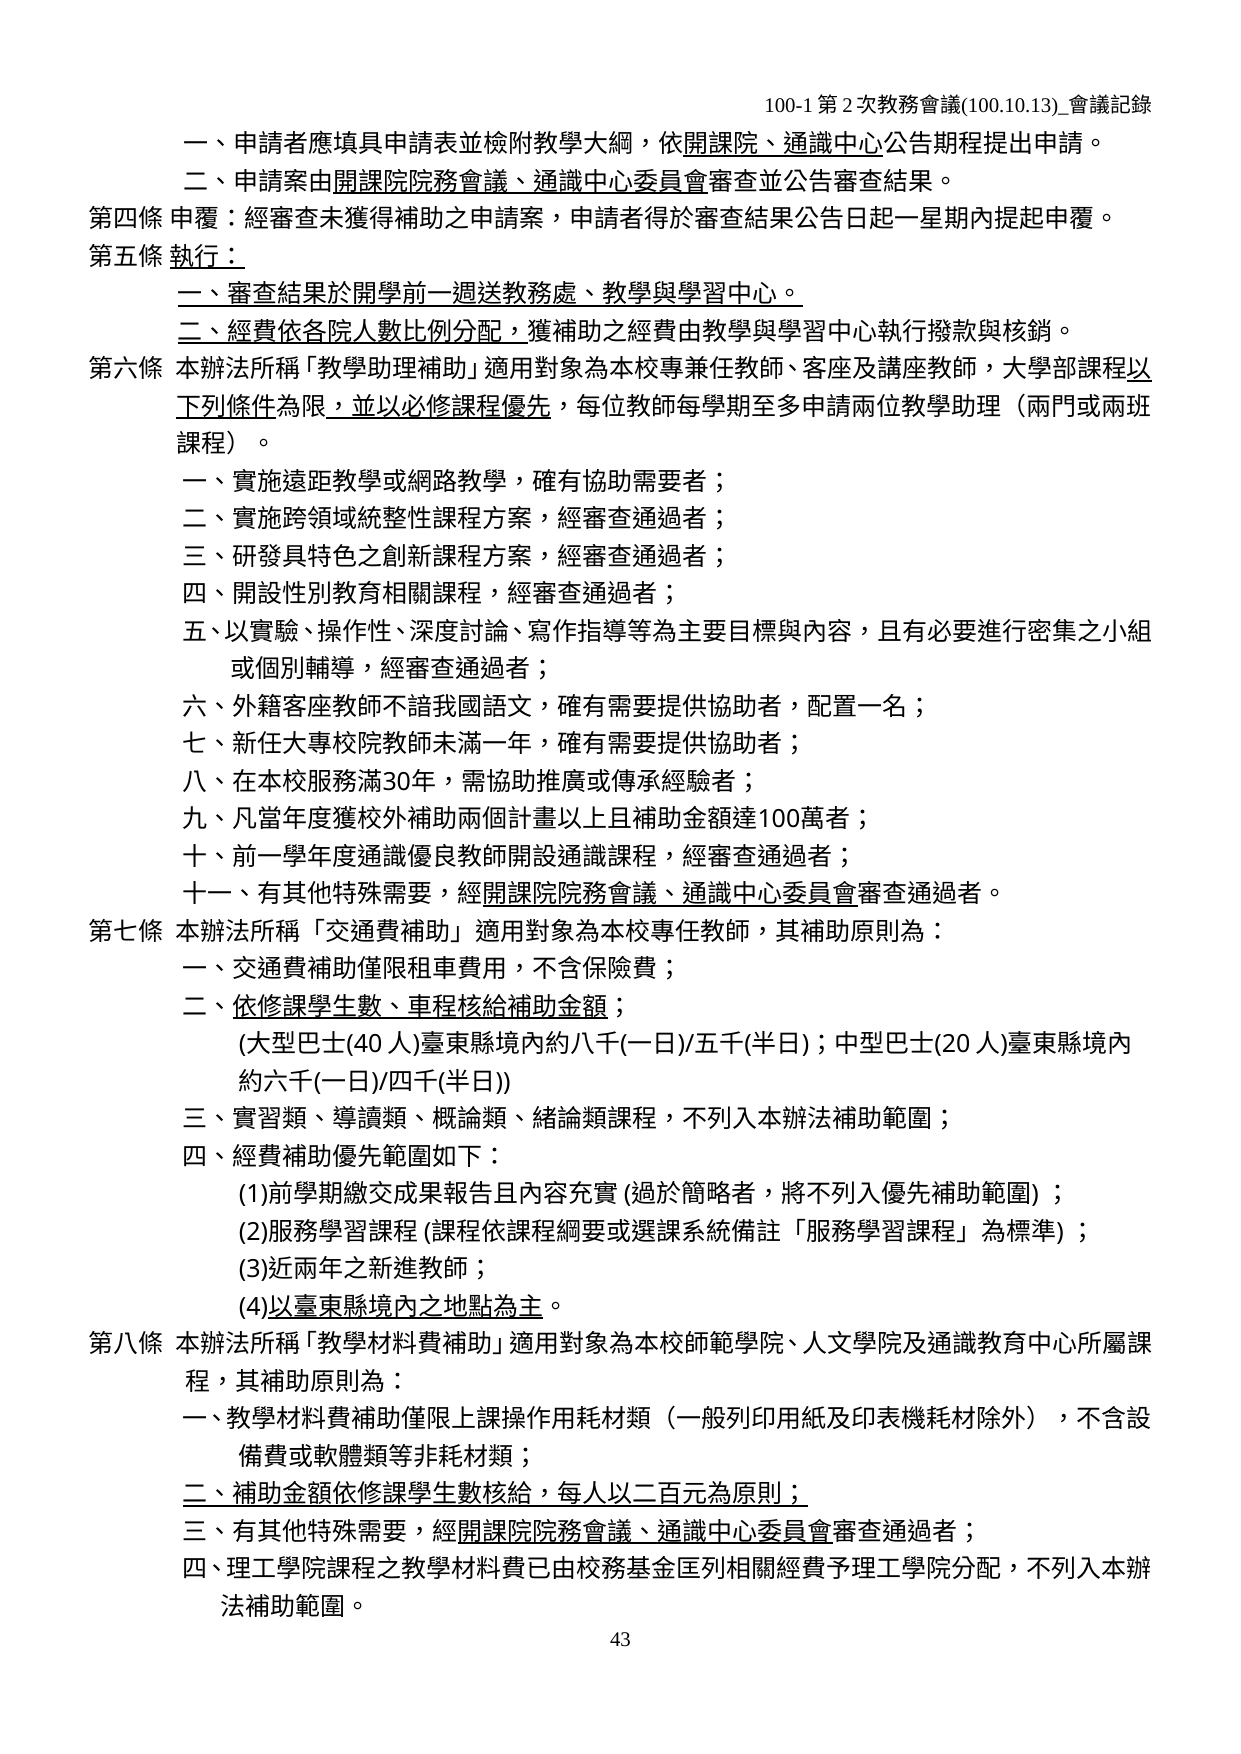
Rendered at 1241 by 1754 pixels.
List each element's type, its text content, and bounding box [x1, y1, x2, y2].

text (1)前學期繳交成果報告且內容充實 (過於簡略者，將不列入優先補助範圍) ； [239, 1173, 1152, 1211]
text 一、申請者應填具申請表並檢附教學大綱，依開課院、通識中心公告期程提出申請。 [183, 123, 1152, 161]
text 四、開設性別教育相關課程，經審查通過者； [182, 573, 1152, 611]
text (4)以臺東縣境內之地點為主。 [239, 1286, 1152, 1323]
text 二、依修課學生數、車程核給補助金額； [182, 986, 1152, 1023]
text 第五條 執行： [89, 236, 1152, 273]
text 三、有其他特殊需要，經開課院院務會議、通識中心委員會審查通過者； [182, 1511, 1152, 1548]
text 四、理工學院課程之教學材料費已由校務基金匡列相關經費予理工學院分配，不列入本辦法補助範圍。 [182, 1548, 1152, 1623]
text 第四條 申覆：經審查未獲得補助之申請案，申請者得於審查結果公告日起一星期內提起申覆。 [89, 198, 1152, 236]
text 一、交通費補助僅限租車費用，不含保險費； [182, 948, 1152, 986]
text 七、新任大專校院教師未滿一年，確有需要提供協助者； [182, 723, 1152, 761]
text 二、實施跨領域統整性課程方案，經審查通過者； [182, 498, 1152, 536]
text 三、研發具特色之創新課程方案，經審查通過者； [182, 536, 1152, 573]
text 第七條 本辦法所稱「交通費補助」適用對象為本校專任教師，其補助原則為： [89, 911, 1152, 948]
text 第六條 本辦法所稱「教學助理補助」適用對象為本校專兼任教師、客座及講座教師，大學部課程以下列條件為限，並以必修課程優先，每位教師每學期至多申請兩位教學助理（兩門或兩班課程）。 [89, 348, 1152, 461]
text (大型巴士(40人)臺東縣境內約八千(一日)/五千(半日)；中型巴士(20人)臺東縣境內約六千(一日)/四千(半日)) [239, 1023, 1152, 1098]
text 一、審查結果於開學前一週送教務處、教學與學習中心。 [177, 273, 1152, 311]
text 十一、有其他特殊需要，經開課院院務會議、通識中心委員會審查通過者。 [182, 873, 1152, 911]
text 二、經費依各院人數比例分配，獲補助之經費由教學與學習中心執行撥款與核銷。 [177, 311, 1152, 348]
text 二、補助金額依修課學生數核給，每人以二百元為原則； [182, 1473, 1152, 1511]
text 五、以實驗、操作性、深度討論、寫作指導等為主要目標與內容，且有必要進行密集之小組或個別輔導，經審查通過者； [182, 611, 1152, 686]
text (2)服務學習課程 (課程依課程綱要或選課系統備註「服務學習課程」為標準) ； [239, 1211, 1152, 1248]
text (3)近兩年之新進教師； [239, 1248, 1152, 1286]
text 一、實施遠距教學或網路教學，確有協助需要者； [182, 461, 1152, 498]
text 第八條 本辦法所稱「教學材料費補助」適用對象為本校師範學院、人文學院及通識教育中心所屬課程，其補助原則為： [89, 1323, 1152, 1398]
text 四、經費補助優先範圍如下： [182, 1136, 1152, 1173]
text 八、在本校服務滿30年，需協助推廣或傳承經驗者； [182, 761, 1152, 798]
text 三、實習類、導讀類、概論類、緒論類課程，不列入本辦法補助範圍； [182, 1098, 1152, 1136]
text 二、申請案由開課院院務會議、通識中心委員會審查並公告審查結果。 [183, 161, 1152, 198]
text 九、凡當年度獲校外補助兩個計畫以上且補助金額達100萬者； [182, 798, 1152, 836]
text 十、前一學年度通識優良教師開設通識課程，經審查通過者； [182, 836, 1152, 873]
text 六、外籍客座教師不諳我國語文，確有需要提供協助者，配置一名； [182, 686, 1152, 723]
text 一、教學材料費補助僅限上課操作用耗材類（一般列印用紙及印表機耗材除外），不含設備費或軟體類等非耗材類； [182, 1398, 1152, 1473]
